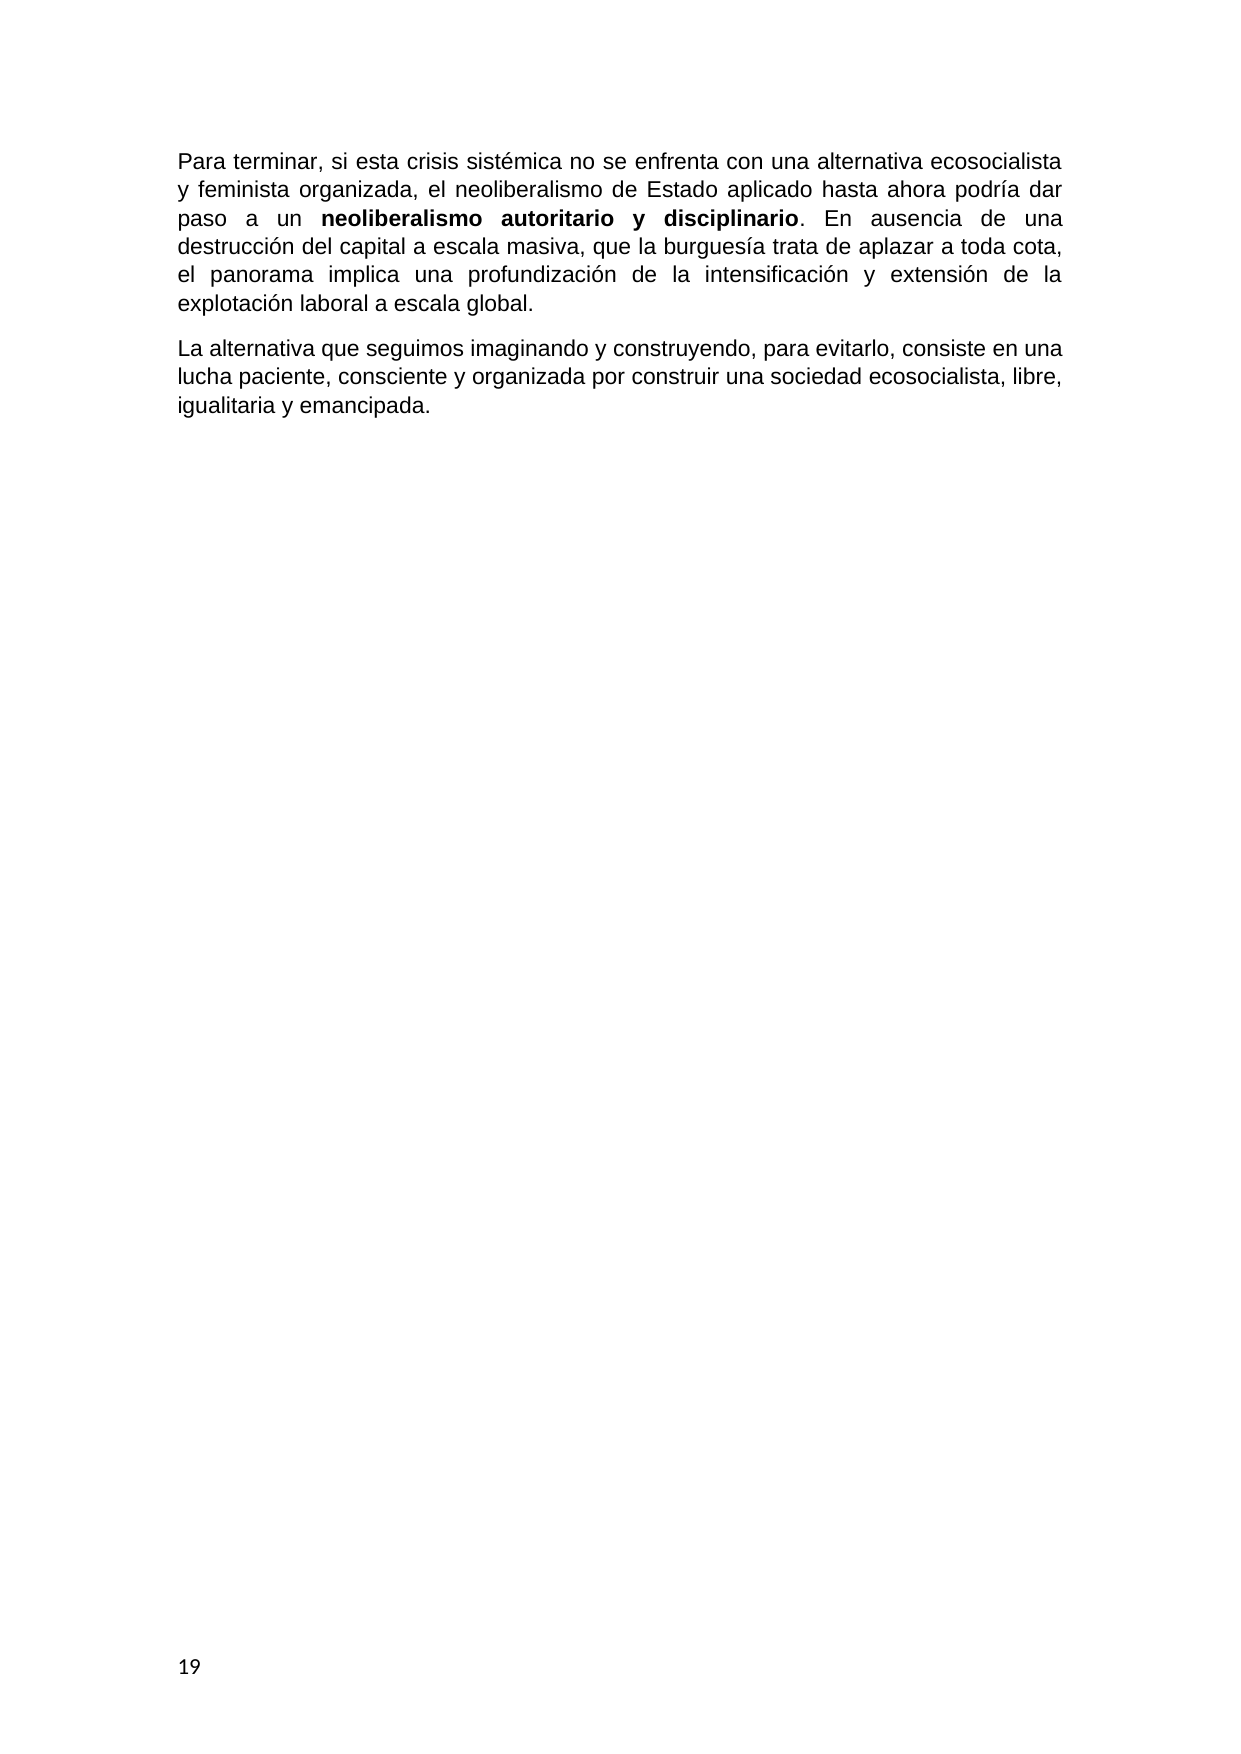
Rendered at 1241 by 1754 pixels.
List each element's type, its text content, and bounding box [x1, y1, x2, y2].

text La alternativa que seguimos imaginando y construyendo, para evitarlo, consiste en una lucha paciente, consciente y organizada por construir una sociedad ecosocialista, libre, igualitaria y emancipada. [177, 335, 1063, 418]
text Para terminar, si esta crisis sistémica no se enfrenta con una alternativa ecosocialista y feminista organizada, el neoliberalismo de Estado aplicado hasta ahora podría dar paso a un neoliberalismo autoritario y disciplinario. En ausencia de una destrucción del capital a escala masiva, que la burguesía trata de aplazar a toda cota, el panorama implica una profundización de la intensificación y extensión de la explotación laboral a escala global. [177, 148, 1063, 316]
